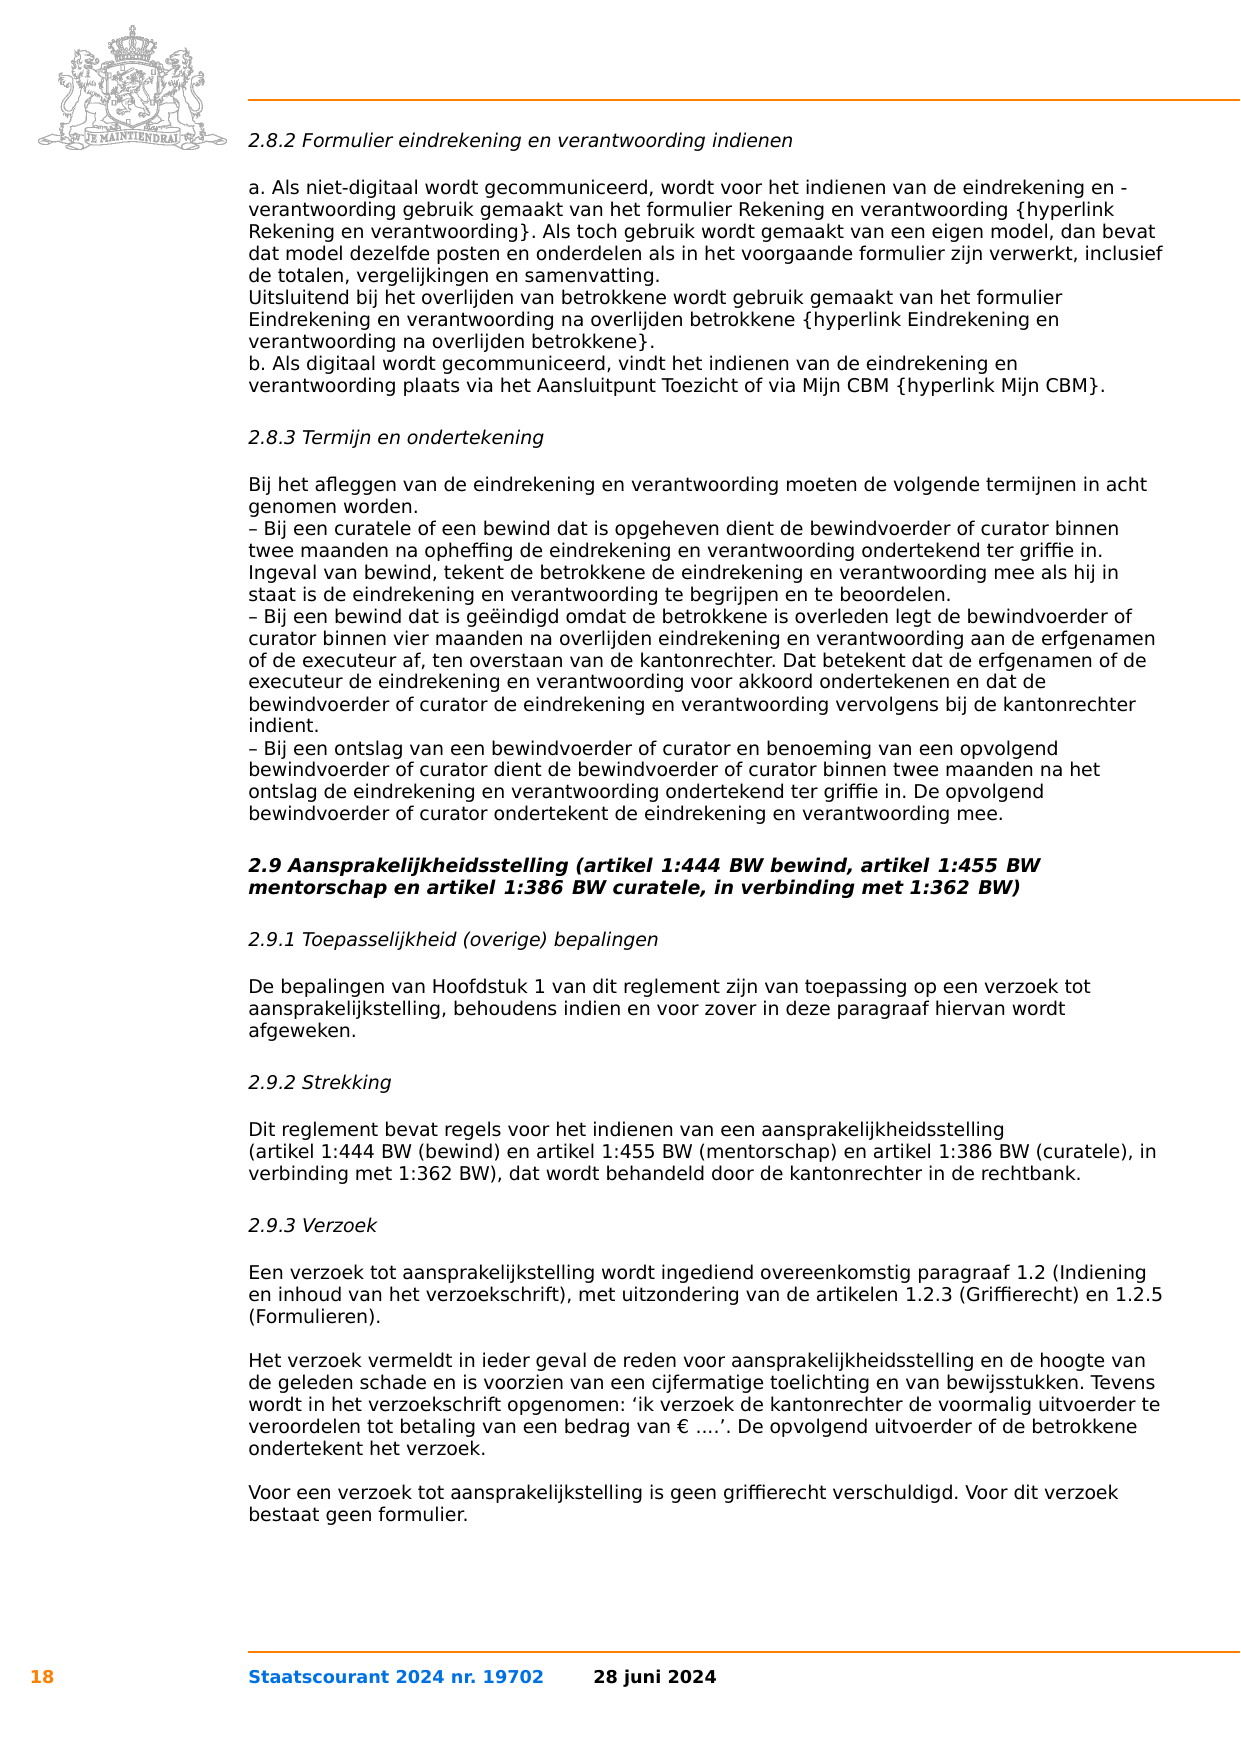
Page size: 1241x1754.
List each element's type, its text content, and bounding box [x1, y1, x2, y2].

text b. Als digitaal wordt gecommuniceerd, vindt het indienen van de eindrekening en verantwoording plaats via het Aansluitpunt Toezicht of via Mijn CBM {hyperlink Mijn CBM}. [248, 353, 1163, 397]
text Dit reglement bevat regels voor het indienen van een aansprakelijkheidsstelling (artikel 1:444 BW (bewind) en artikel 1:455 BW (mentorschap) en artikel 1:386 BW (curatele), in verbinding met 1:362 BW), dat wordt behandeld door de kantonrechter in de rechtbank. [248, 1119, 1163, 1185]
text a. Als niet-digitaal wordt gecommuniceerd, wordt voor het indienen van de eindrekening en -verantwoording gebruik gemaakt van het formulier Rekening en verantwoording {hyperlink Rekening en verantwoording}. Als toch gebruik wordt gemaakt van een eigen model, dan bevat dat model dezelfde posten en onderdelen als in het voorgaande formulier zijn verwerkt, inclusief de totalen, vergelijkingen en samenvatting. [248, 177, 1163, 287]
subtitle 2.9.1 Toepasselijkheid (overige) bepalingen [248, 929, 1163, 951]
text Uitsluitend bij het overlijden van betrokkene wordt gebruik gemaakt van het formulier Eindrekening en verantwoording na overlijden betrokkene {hyperlink Eindrekening en verantwoording na overlijden betrokkene}. [248, 287, 1163, 353]
text – Bij een curatele of een bewind dat is opgeheven dient de bewindvoerder of curator binnen twee maanden na opheffing de eindrekening en verantwoording ondertekend ter griffie in. [248, 518, 1163, 562]
text Ingeval van bewind, tekent de betrokkene de eindrekening en verantwoording mee als hij in staat is de eindrekening en verantwoording te begrijpen en te beoordelen. [248, 562, 1163, 606]
subtitle 2.8.2 Formulier eindrekening en verantwoording indienen [248, 130, 1163, 152]
text Voor een verzoek tot aansprakelijkstelling is geen griffierecht verschuldigd. Voor dit verzoek bestaat geen formulier. [248, 1482, 1163, 1526]
text Bij het afleggen van de eindrekening en verantwoording moeten de volgende termijnen in acht genomen worden. [248, 474, 1163, 518]
text – Bij een ontslag van een bewindvoerder of curator en benoeming van een opvolgend bewindvoerder of curator dient de bewindvoerder of curator binnen twee maanden na het ontslag de eindrekening en verantwoording ondertekend ter griffie in. De opvolgend bewindvoerder of curator ondertekent de eindrekening en verantwoording mee. [248, 737, 1163, 825]
text Een verzoek tot aansprakelijkstelling wordt ingediend overeenkomstig paragraaf 1.2 (Indiening en inhoud van het verzoekschrift), met uitzondering van de artikelen 1.2.3 (Griffierecht) en 1.2.5 (Formulieren). [248, 1262, 1163, 1328]
subtitle 2.9.3 Verzoek [248, 1215, 1163, 1237]
text De bepalingen van Hoofdstuk 1 van dit reglement zijn van toepassing op een verzoek tot aansprakelijkstelling, behoudens indien en voor zover in deze paragraaf hiervan wordt afgeweken. [248, 976, 1163, 1042]
subtitle 2.9 Aansprakelijkheidsstelling (artikel 1:444 BW bewind, artikel 1:455 BW mentorschap en artikel 1:386 BW curatele, in verbinding met 1:362 BW) [248, 855, 1163, 899]
text – Bij een bewind dat is geëindigd omdat de betrokkene is overleden legt de bewindvoerder of curator binnen vier maanden na overlijden eindrekening en verantwoording aan de erfgenamen of de executeur af, ten overstaan van de kantonrechter. Dat betekent dat de erfgenamen of de executeur de eindrekening en verantwoording voor akkoord ondertekenen en dat de bewindvoerder of curator de eindrekening en verantwoording vervolgens bij de kantonrechter indient. [248, 606, 1163, 737]
subtitle 2.8.3 Termijn en ondertekening [248, 427, 1163, 449]
subtitle 2.9.2 Strekking [248, 1072, 1163, 1094]
picture [38, 25, 227, 150]
text Het verzoek vermeldt in ieder geval de reden voor aansprakelijkheidsstelling en de hoogte van de geleden schade en is voorzien van een cijfermatige toelichting en van bewijsstukken. Tevens wordt in het verzoekschrift opgenomen: ‘ik verzoek de kantonrechter de voormalig uitvoerder te veroordelen tot betaling van een bedrag van € ....’. De opvolgend uitvoerder of de betrokkene ondertekent het verzoek. [248, 1350, 1163, 1460]
